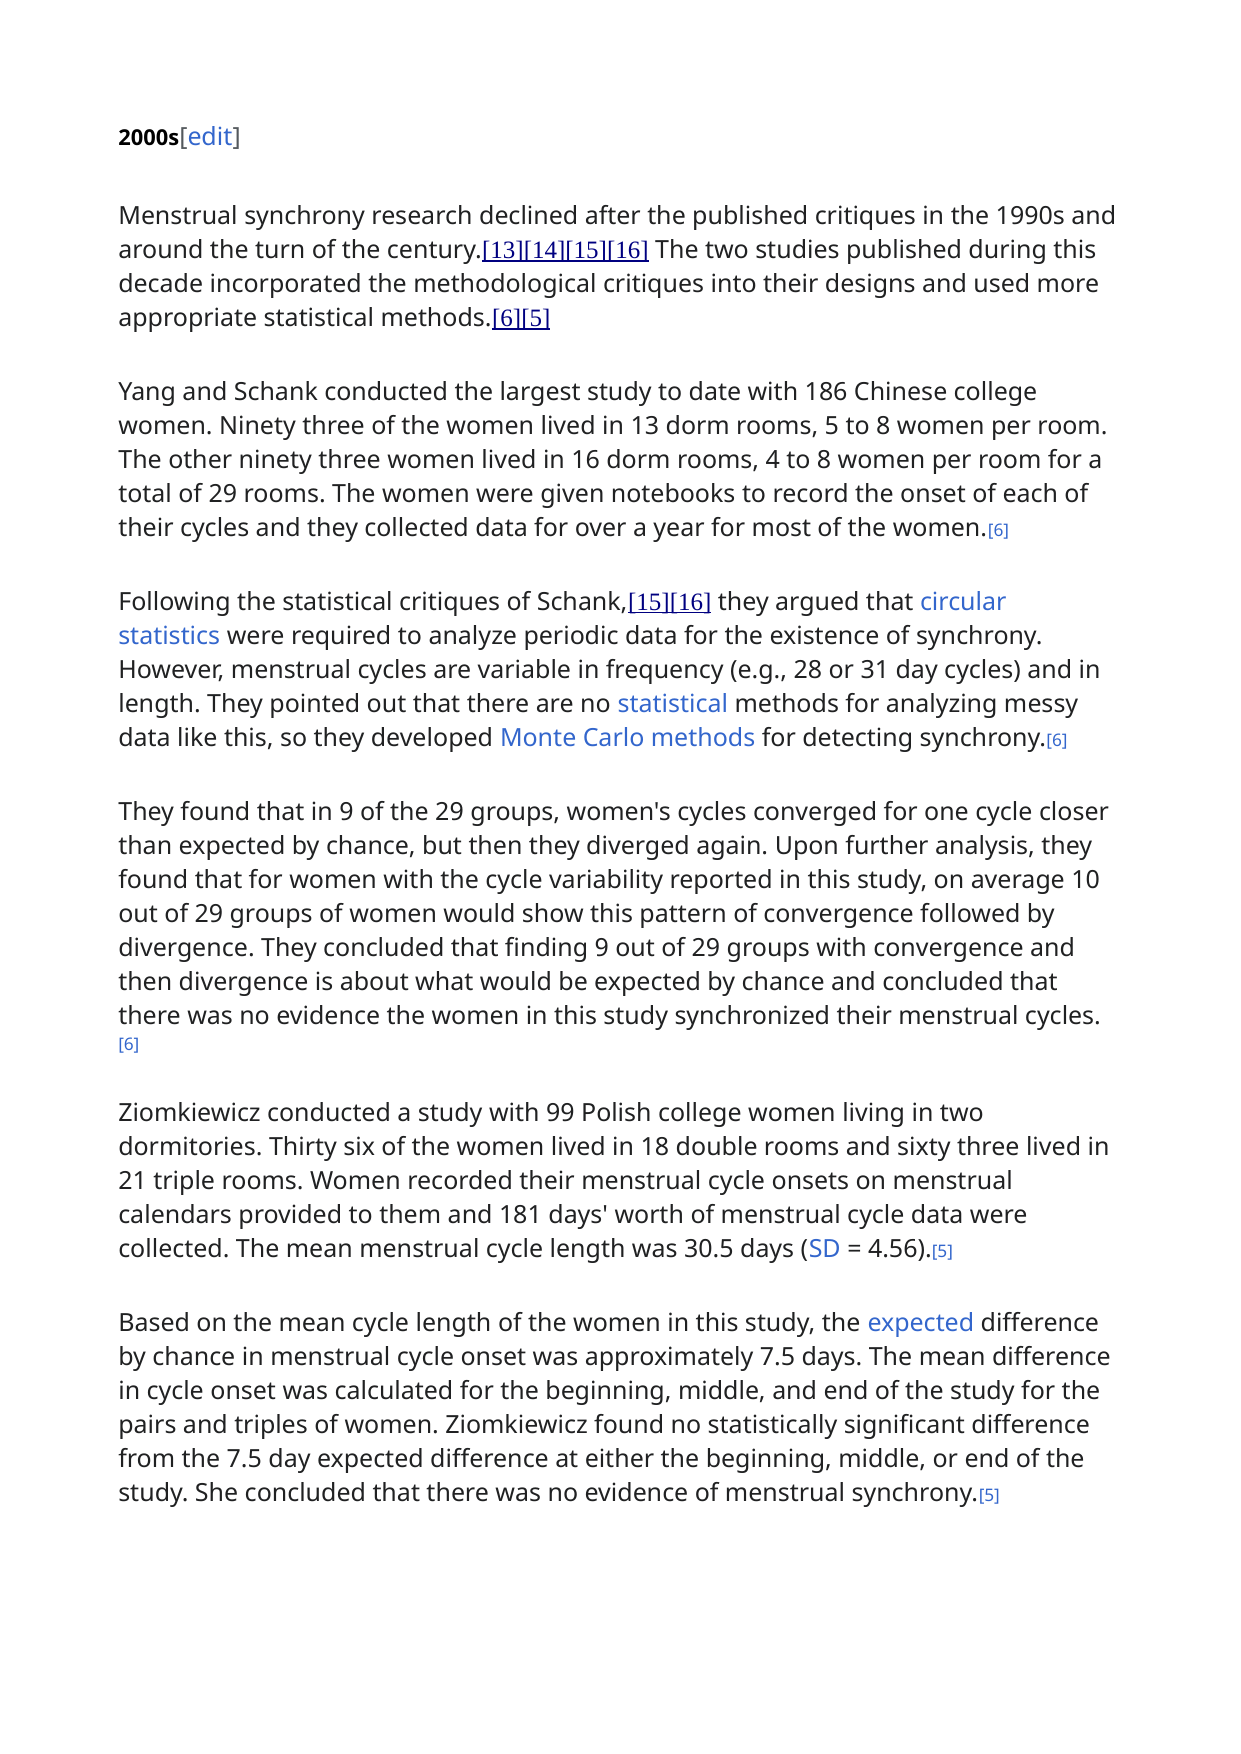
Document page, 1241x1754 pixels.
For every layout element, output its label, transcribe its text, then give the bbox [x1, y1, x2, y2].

text Following the statistical critiques of Schank,[15][16] they argued that circular statistics were required to analyze periodic data for the existence of synchrony. However, menstrual cycles are variable in frequency (e.g., 28 or 31 day cycles) and in length. They pointed out that there are no statistical methods for analyzing messy data like this, so they developed Monte Carlo methods for detecting synchrony.[6] [118, 583, 1122, 754]
text Ziomkiewicz conducted a study with 99 Polish college women living in two dormitories. Thirty six of the women lived in 18 double rooms and sixty three lived in 21 triple rooms. Women recorded their menstrual cycle onsets on menstrual calendars provided to them and 181 days' worth of menstrual cycle data were collected. The mean menstrual cycle length was 30.5 days (SD = 4.56).[5] [118, 1095, 1122, 1265]
text Menstrual synchrony research declined after the published critiques in the 1990s and around the turn of the century.[13][14][15][16] The two studies published during this decade incorporated the methodological critiques into their designs and used more appropriate statistical methods.[6][5] [118, 198, 1122, 334]
text They found that in 9 of the 29 groups, women's cycles converged for one cycle closer than expected by chance, but then they diverged again. Upon further analysis, they found that for women with the cycle variability reported in this study, on average 10 out of 29 groups of women would show this pattern of convergence followed by divergence. They concluded that finding 9 out of 29 groups with convergence and then divergence is about what would be expected by chance and concluded that there was no evidence the women in this study synchronized their menstrual cycles.[6] [118, 793, 1122, 1055]
text Yang and Schank conducted the largest study to date with 186 Chinese college women. Ninety three of the women lived in 13 dorm rooms, 5 to 8 women per room. The other ninety three women lived in 16 dorm rooms, 4 to 8 women per room for a total of 29 rooms. The women were given notebooks to record the onset of each of their cycles and they collected data for over a year for most of the women.[6] [118, 373, 1122, 544]
subtitle 2000s[edit] [118, 118, 1122, 152]
text Based on the mean cycle length of the women in this study, the expected difference by chance in menstrual cycle onset was approximately 7.5 days. The mean difference in cycle onset was calculated for the beginning, middle, and end of the study for the pairs and triples of women. Ziomkiewicz found no statistically significant difference from the 7.5 day expected difference at either the beginning, middle, or end of the study. She concluded that there was no evidence of menstrual synchrony.[5] [118, 1304, 1122, 1509]
